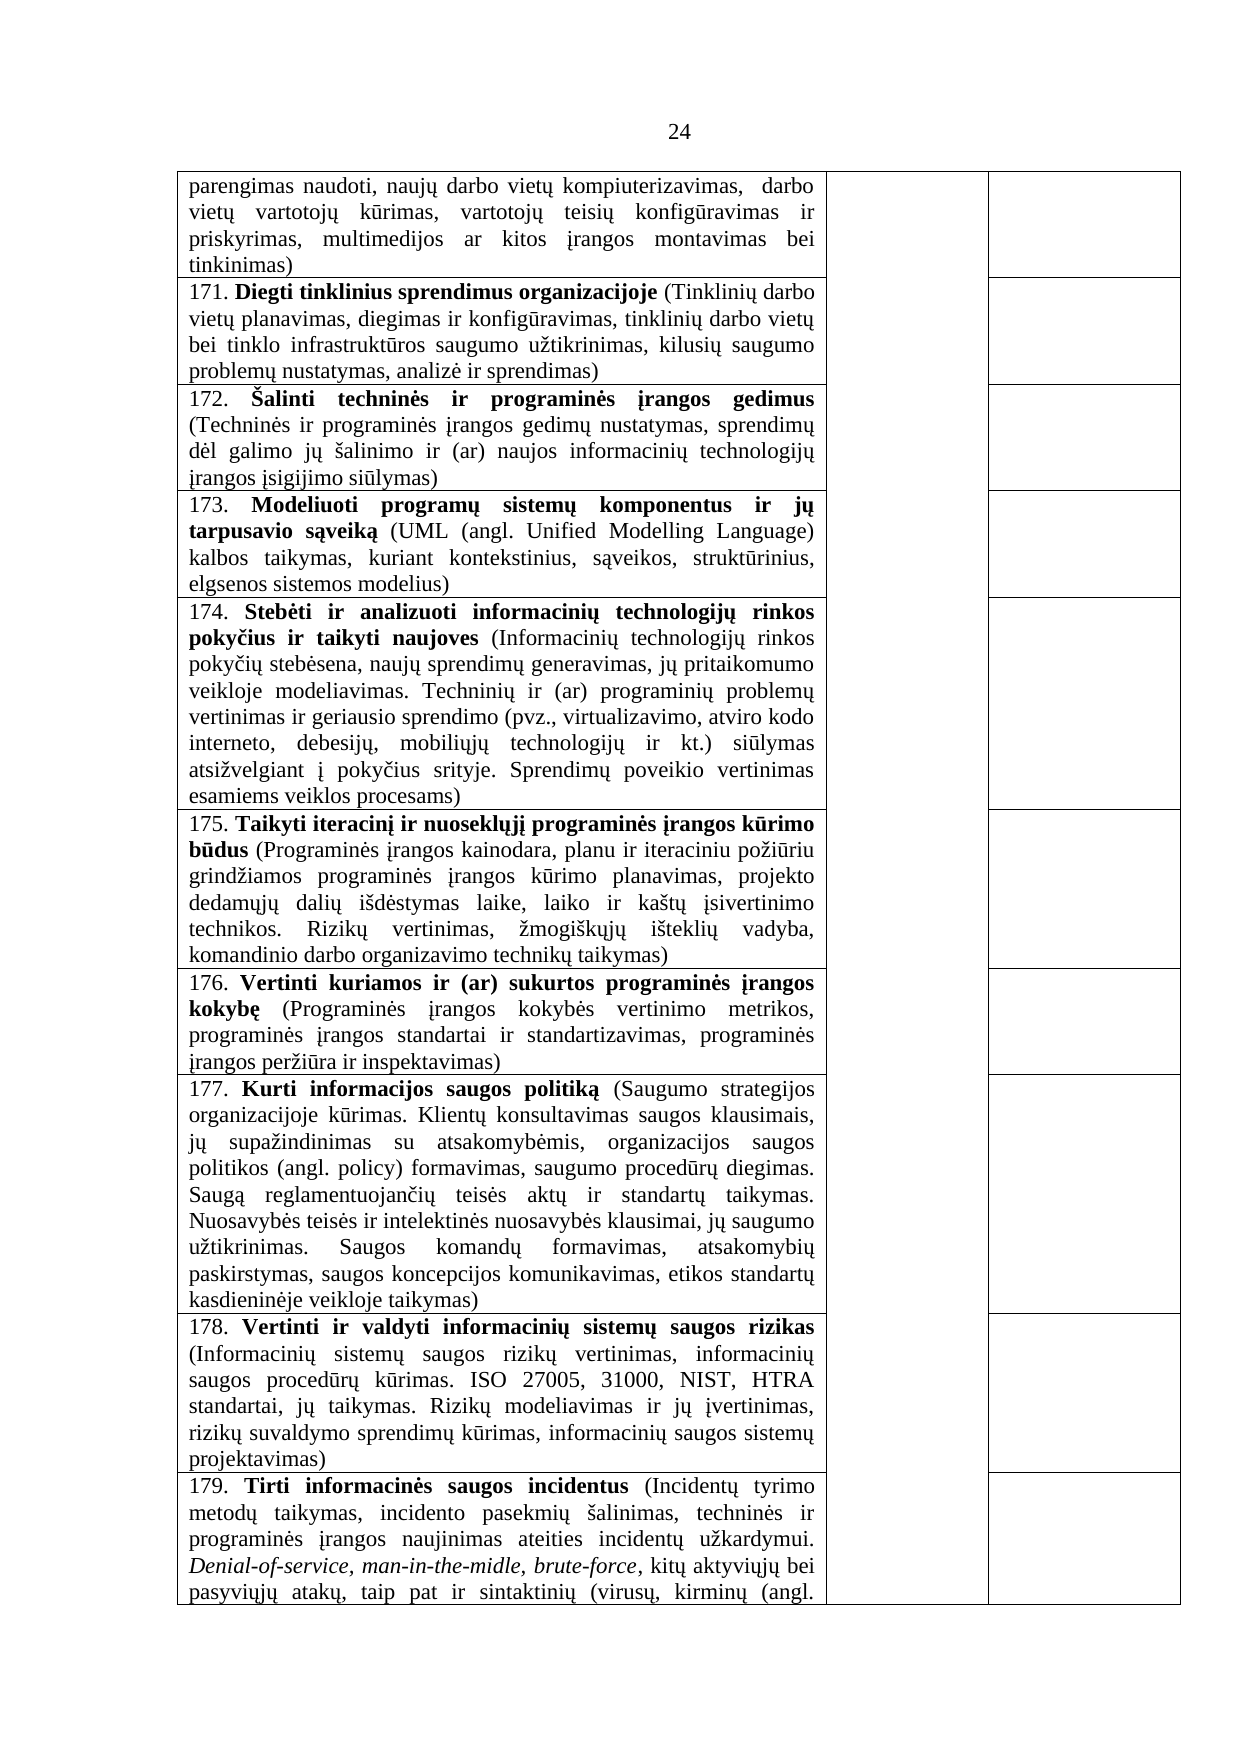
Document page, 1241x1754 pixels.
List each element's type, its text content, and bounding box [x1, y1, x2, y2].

table_cell 175. Taikyti iteracinį ir nuoseklųjį programinės įrangos kūrimo būdus (Programinės įrangos kainodara, planu ir iteraciniu požiūriu grindžiamos programinės įrangos kūrimo planavimas, projekto dedamųjų dalių išdėstymas laike, laiko ir kaštų įsivertinimo technikos. Rizikų vertinimas, žmogiškųjų išteklių vadyba, komandinio darbo organizavimo technikų taikymas) [178, 810, 826, 968]
table_cell [989, 278, 1180, 384]
table_cell [989, 385, 1180, 490]
table_cell 178. Vertinti ir valdyti informacinių sistemų saugos rizikas (Informacinių sistemų saugos rizikų vertinimas, informacinių saugos procedūrų kūrimas. ISO 27005, 31000, NIST, HTRA standartai, jų taikymas. Rizikų modeliavimas ir jų įvertinimas, rizikų suvaldymo sprendimų kūrimas, informacinių saugos sistemų projektavimas) [178, 1314, 826, 1472]
table_cell [989, 1075, 1180, 1312]
table_cell [989, 598, 1180, 808]
table_cell 173. Modeliuoti programų sistemų komponentus ir jų tarpusavio sąveiką (UML (angl. Unified Modelling Language) kalbos taikymas, kuriant kontekstinius, sąveikos, struktūrinius, elgsenos sistemos modelius) [178, 491, 826, 597]
table_cell [989, 1473, 1180, 1604]
table_cell [989, 491, 1180, 597]
table_cell 171. Diegti tinklinius sprendimus organizacijoje (Tinklinių darbo vietų planavimas, diegimas ir konfigūravimas, tinklinių darbo vietų bei tinklo infrastruktūros saugumo užtikrinimas, kilusių saugumo problemų nustatymas, analizė ir sprendimas) [178, 278, 826, 384]
table_cell [989, 810, 1180, 968]
table_cell [827, 172, 988, 1604]
table_cell [989, 969, 1180, 1074]
table_cell [989, 172, 1180, 277]
table_cell 179. Tirti informacinės saugos incidentus (Incidentų tyrimo metodų taikymas, incidento pasekmių šalinimas, techninės ir programinės įrangos naujinimas ateities incidentų užkardymui. Denial-of-service, man-in-the-midle, brute-force, kitų aktyviųjų bei pasyviųjų atakų, taip pat ir sintaktinių (virusų, kirminų (angl. [178, 1473, 826, 1604]
table_cell 177. Kurti informacijos saugos politiką (Saugumo strategijos organizacijoje kūrimas. Klientų konsultavimas saugos klausimais, jų supažindinimas su atsakomybėmis, organizacijos saugos politikos (angl. policy) formavimas, saugumo procedūrų diegimas. Saugą reglamentuojančių teisės aktų ir standartų taikymas. Nuosavybės teisės ir intelektinės nuosavybės klausimai, jų saugumo užtikrinimas. Saugos komandų formavimas, atsakomybių paskirstymas, saugos koncepcijos komunikavimas, etikos standartų kasdieninėje veikloje taikymas) [178, 1075, 826, 1312]
table_cell 176. Vertinti kuriamos ir (ar) sukurtos programinės įrangos kokybę (Programinės įrangos kokybės vertinimo metrikos, programinės įrangos standartai ir standartizavimas, programinės įrangos peržiūra ir inspektavimas) [178, 969, 826, 1074]
table_cell parengimas naudoti, naujų darbo vietų kompiuterizavimas, darbo vietų vartotojų kūrimas, vartotojų teisių konfigūravimas ir priskyrimas, multimedijos ar kitos įrangos montavimas bei tinkinimas) [178, 172, 826, 277]
table_cell 174. Stebėti ir analizuoti informacinių technologijų rinkos pokyčius ir taikyti naujoves (Informacinių technologijų rinkos pokyčių stebėsena, naujų sprendimų generavimas, jų pritaikomumo veikloje modeliavimas. Techninių ir (ar) programinių problemų vertinimas ir geriausio sprendimo (pvz., virtualizavimo, atviro kodo interneto, debesijų, mobiliųjų technologijų ir kt.) siūlymas atsižvelgiant į pokyčius srityje. Sprendimų poveikio vertinimas esamiems veiklos procesams) [178, 598, 826, 808]
table_cell 172. Šalinti techninės ir programinės įrangos gedimus (Techninės ir programinės įrangos gedimų nustatymas, sprendimų dėl galimo jų šalinimo ir (ar) naujos informacinių technologijų įrangos įsigijimo siūlymas) [178, 385, 826, 490]
table_cell [989, 1314, 1180, 1472]
